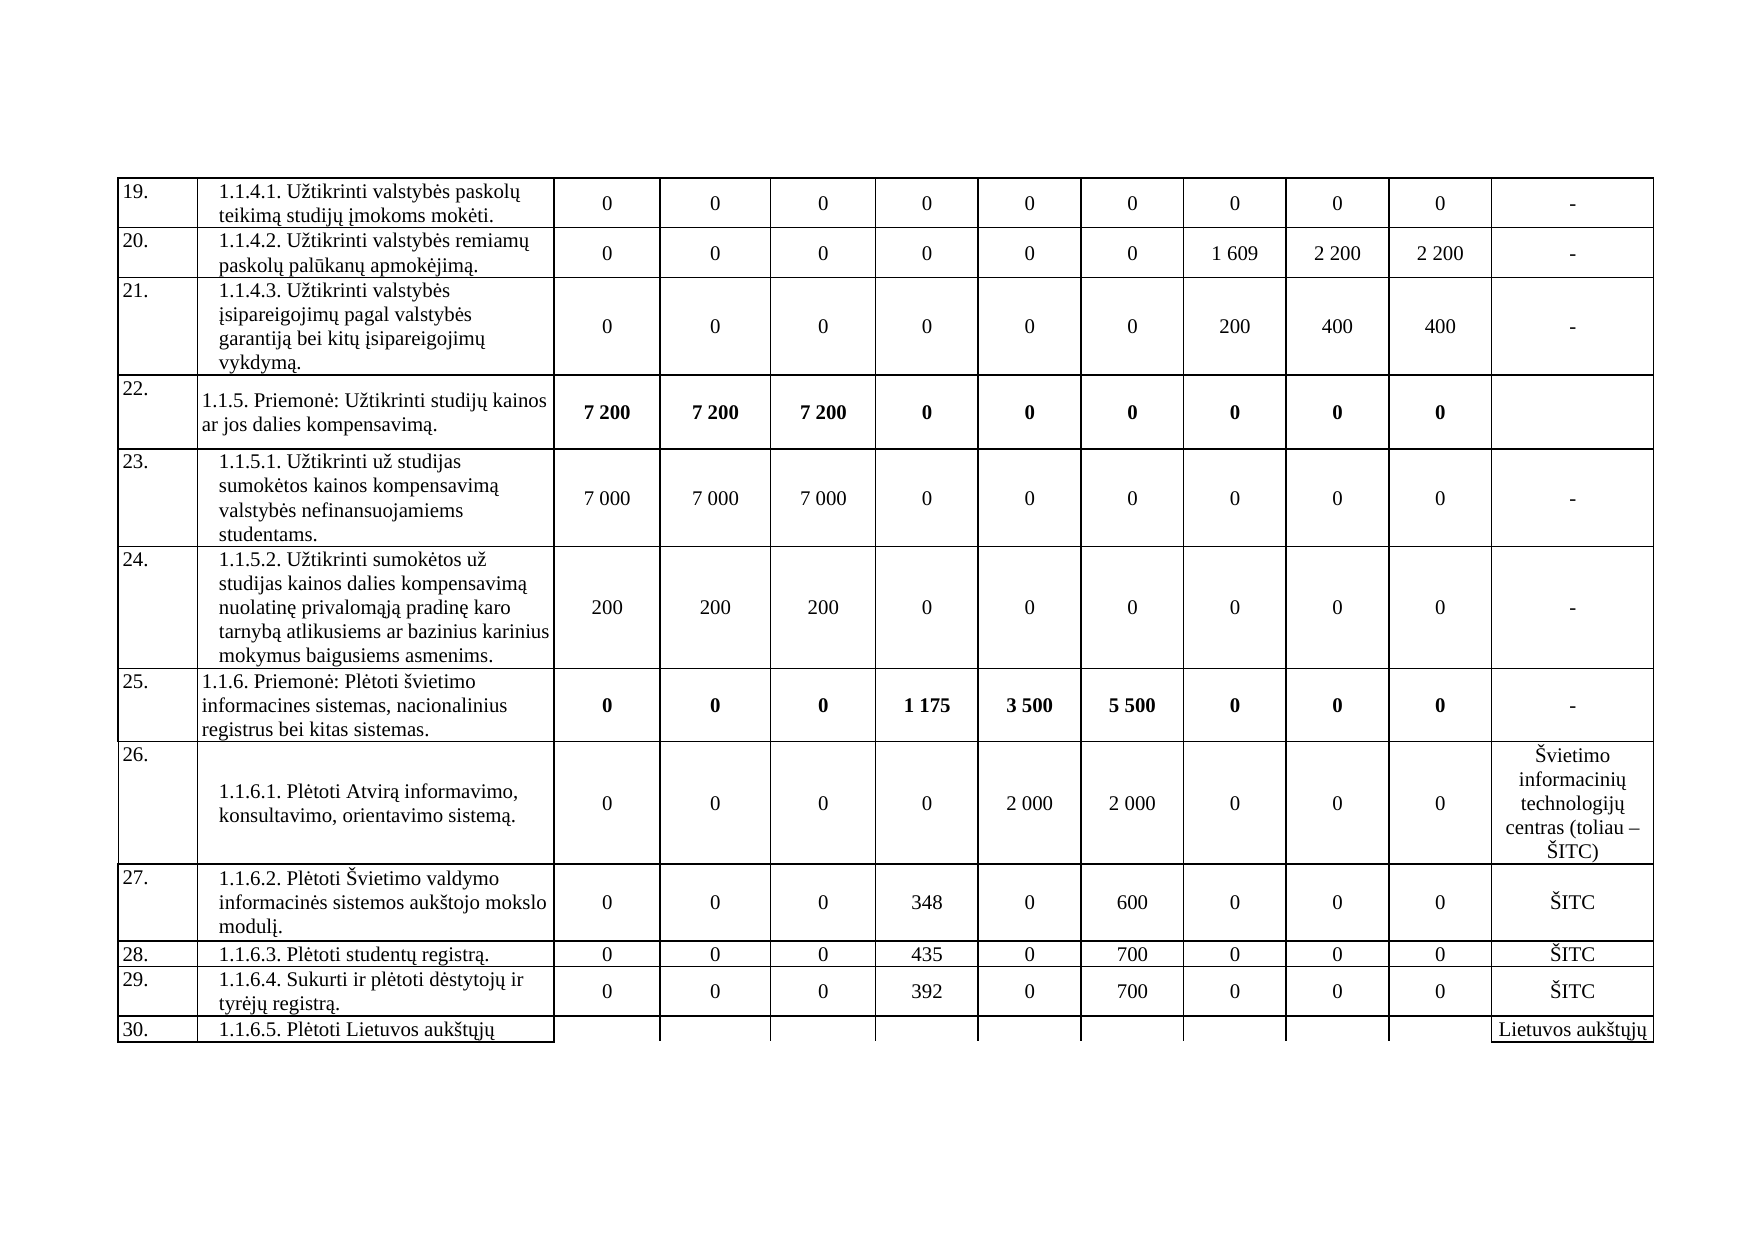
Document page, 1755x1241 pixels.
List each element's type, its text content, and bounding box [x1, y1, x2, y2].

table_cell 0 [771, 889, 875, 914]
table_cell 0 [1390, 967, 1491, 1015]
table_cell [1492, 865, 1653, 889]
table_cell 0 [876, 278, 977, 374]
table_cell 0 [771, 742, 875, 863]
table_cell 7 000 [771, 450, 875, 546]
table_cell 30. [119, 1017, 197, 1041]
table_cell 1.1.6.4. Sukurti ir plėtoti dėstytojų ir tyrėjų registrą. [198, 967, 553, 1015]
table_cell [1184, 865, 1285, 889]
table_cell 0 [1287, 889, 1388, 914]
table_cell [979, 914, 1080, 940]
table_cell - [1492, 179, 1653, 227]
table_cell 24. [119, 547, 197, 667]
table_cell 0 [1184, 942, 1285, 966]
table_cell 0 [771, 669, 875, 741]
table_cell [555, 1017, 659, 1041]
table_cell 0 [979, 376, 1080, 448]
table_cell 1.1.6.1. Plėtoti Atvirą informavimo, konsultavimo, orientavimo sistemą. [198, 742, 553, 863]
table_cell 7 200 [555, 376, 659, 448]
table_cell 0 [979, 547, 1080, 667]
table_cell 0 [1184, 179, 1285, 227]
table_cell [771, 914, 875, 940]
table_cell 0 [555, 669, 659, 741]
table_cell - [1492, 228, 1653, 277]
table_cell 0 [876, 179, 977, 227]
table_cell 0 [771, 942, 875, 966]
table_cell 0 [1287, 179, 1388, 227]
table_cell 23. [119, 450, 197, 546]
table_cell 1 609 [1184, 228, 1285, 277]
table_cell 0 [979, 278, 1080, 374]
table_cell [1492, 376, 1653, 448]
table_cell 200 [1184, 278, 1285, 374]
table_cell [555, 865, 659, 889]
table_cell 0 [1184, 376, 1285, 448]
table_cell 2 000 [979, 742, 1080, 863]
table_cell 348 [876, 889, 977, 914]
table_cell 0 [661, 228, 770, 277]
table_cell - [1492, 547, 1653, 667]
table_cell [876, 1017, 977, 1041]
table_cell 0 [1184, 547, 1285, 667]
table_cell 28. [119, 942, 197, 966]
table_cell 0 [1390, 376, 1491, 448]
table_cell 0 [979, 889, 1080, 914]
table_cell 0 [979, 450, 1080, 546]
table_cell 0 [1184, 967, 1285, 1015]
table_cell 700 [1082, 967, 1183, 1015]
table_cell - [1492, 669, 1653, 741]
table_cell 600 [1082, 889, 1183, 914]
table_cell 0 [1390, 547, 1491, 667]
table_cell ŠITC [1492, 942, 1653, 966]
table_cell 0 [876, 742, 977, 863]
table_cell 3 500 [979, 669, 1080, 741]
table_cell [1082, 1017, 1183, 1041]
table_cell 0 [1287, 967, 1388, 1015]
table_cell 0 [555, 228, 659, 277]
table_cell - [1492, 278, 1653, 374]
table_cell 1 175 [876, 669, 977, 741]
table_cell 700 [1082, 942, 1183, 966]
table_cell 2 200 [1287, 228, 1388, 277]
table_cell 0 [979, 228, 1080, 277]
table_cell [979, 1017, 1080, 1041]
table_cell 1.1.4.3. Užtikrinti valstybės įsipareigojimų pagal valstybės garantiją bei kitų įsipareigojimų vykdymą. [198, 278, 553, 374]
table_cell 1.1.5.2. Užtikrinti sumokėtos už studijas kainos dalies kompensavimą nuolatinę privalomąją pradinę karo tarnybą atlikusiems ar bazinius karinius mokymus baigusiems asmenims. [198, 547, 553, 667]
table_cell [876, 914, 977, 940]
table_cell [1082, 914, 1183, 940]
table_cell 0 [979, 967, 1080, 1015]
table_cell [555, 914, 659, 940]
table_cell [1390, 865, 1491, 889]
table_cell 1.1.6. Priemonė: Plėtoti švietimo informacines sistemas, nacionalinius registrus bei kitas sistemas. [198, 669, 553, 741]
table_cell [661, 865, 770, 889]
table_cell 400 [1287, 278, 1388, 374]
table_cell [1287, 914, 1388, 940]
table_cell 0 [555, 889, 659, 914]
table_cell 5 500 [1082, 669, 1183, 741]
table_cell 7 000 [555, 450, 659, 546]
table_cell 0 [1287, 376, 1388, 448]
table_cell 0 [661, 669, 770, 741]
table_cell 0 [1184, 450, 1285, 546]
table_cell [1390, 914, 1491, 940]
table_cell 20. [119, 228, 197, 277]
table_cell 0 [876, 228, 977, 277]
table_cell [661, 914, 770, 940]
table_cell 0 [1287, 547, 1388, 667]
table_cell 27. [119, 865, 197, 940]
table_cell 0 [1390, 179, 1491, 227]
table_cell 0 [1390, 742, 1491, 863]
table_cell 1.1.4.1. Užtikrinti valstybės paskolų teikimą studijų įmokoms mokėti. [198, 179, 553, 227]
table_cell 0 [1287, 742, 1388, 863]
table_cell 1.1.5.1. Užtikrinti už studijas sumokėtos kainos kompensavimą valstybės nefinansuojamiems studentams. [198, 450, 553, 546]
table_cell 0 [771, 179, 875, 227]
table_cell Lietuvos aukštųjų [1492, 1017, 1653, 1041]
table_cell 0 [661, 278, 770, 374]
table_cell 0 [1082, 179, 1183, 227]
table_cell 0 [876, 450, 977, 546]
table_cell [1184, 1017, 1285, 1041]
table_cell 0 [1390, 889, 1491, 914]
table_cell [771, 1017, 875, 1041]
table_cell 0 [555, 179, 659, 227]
table_cell 0 [661, 967, 770, 1015]
table_cell 0 [876, 547, 977, 667]
table_cell 0 [661, 742, 770, 863]
table_cell Švietimo informacinių technologijų centras (toliau – ŠITC) [1492, 742, 1653, 863]
table_cell 22. [119, 376, 197, 448]
table_cell 400 [1390, 278, 1491, 374]
table_cell 0 [979, 942, 1080, 966]
table_cell 0 [1082, 376, 1183, 448]
table_cell 0 [555, 278, 659, 374]
table_cell 7 200 [771, 376, 875, 448]
table_cell [1390, 1017, 1491, 1041]
table_cell [661, 1017, 770, 1041]
table_cell 26. [119, 742, 197, 863]
table_cell 21. [119, 278, 197, 374]
table_cell 0 [661, 889, 770, 914]
table_cell ŠITC [1492, 889, 1653, 914]
table_cell 0 [555, 742, 659, 863]
table_cell [1287, 1017, 1388, 1041]
table_cell [771, 865, 875, 889]
table_cell 0 [1390, 669, 1491, 741]
table_cell 0 [1184, 742, 1285, 863]
table_cell 0 [1287, 942, 1388, 966]
table_cell 0 [979, 179, 1080, 227]
table_cell 0 [555, 967, 659, 1015]
table_cell 1.1.6.3. Plėtoti studentų registrą. [198, 942, 553, 966]
table_cell 0 [771, 228, 875, 277]
table_cell 0 [661, 179, 770, 227]
table_cell 1.1.6.2. Plėtoti Švietimo valdymo informacinės sistemos aukštojo mokslo modulį. [198, 865, 553, 940]
table_cell 0 [555, 942, 659, 966]
table_cell 200 [661, 547, 770, 667]
table_cell 7 000 [661, 450, 770, 546]
table_cell 200 [771, 547, 875, 667]
table_cell 19. [119, 179, 197, 227]
table_cell [1287, 865, 1388, 889]
table_cell 2 200 [1390, 228, 1491, 277]
table_cell 0 [1390, 942, 1491, 966]
table_cell 2 000 [1082, 742, 1183, 863]
table_cell 1.1.4.2. Užtikrinti valstybės remiamų paskolų palūkanų apmokėjimą. [198, 228, 553, 277]
table_cell 1.1.5. Priemonė: Užtikrinti studijų kainos ar jos dalies kompensavimą. [198, 376, 553, 448]
table_cell 435 [876, 942, 977, 966]
table_cell [1184, 914, 1285, 940]
table_cell 0 [1390, 450, 1491, 546]
table_cell 0 [771, 967, 875, 1015]
table_cell 0 [1184, 669, 1285, 741]
table_cell [979, 865, 1080, 889]
table_cell 0 [1082, 228, 1183, 277]
table_cell 7 200 [661, 376, 770, 448]
table_cell 0 [1082, 547, 1183, 667]
table_cell 0 [876, 376, 977, 448]
table_cell [1082, 865, 1183, 889]
table_cell 0 [661, 942, 770, 966]
table_cell [876, 865, 977, 889]
table_cell - [1492, 450, 1653, 546]
table_cell 0 [1287, 450, 1388, 546]
table_cell [1492, 914, 1653, 940]
table_cell 0 [1082, 450, 1183, 546]
table_cell 0 [771, 278, 875, 374]
table_cell ŠITC [1492, 967, 1653, 1015]
table_cell 0 [1287, 669, 1388, 741]
table_cell 0 [1184, 889, 1285, 914]
table_cell 25. [119, 669, 197, 741]
table_cell 29. [119, 967, 197, 1015]
table_cell 392 [876, 967, 977, 1015]
table_cell 0 [1082, 278, 1183, 374]
table_cell 1.1.6.5. Plėtoti Lietuvos aukštųjų [198, 1017, 553, 1041]
table_cell 200 [555, 547, 659, 667]
